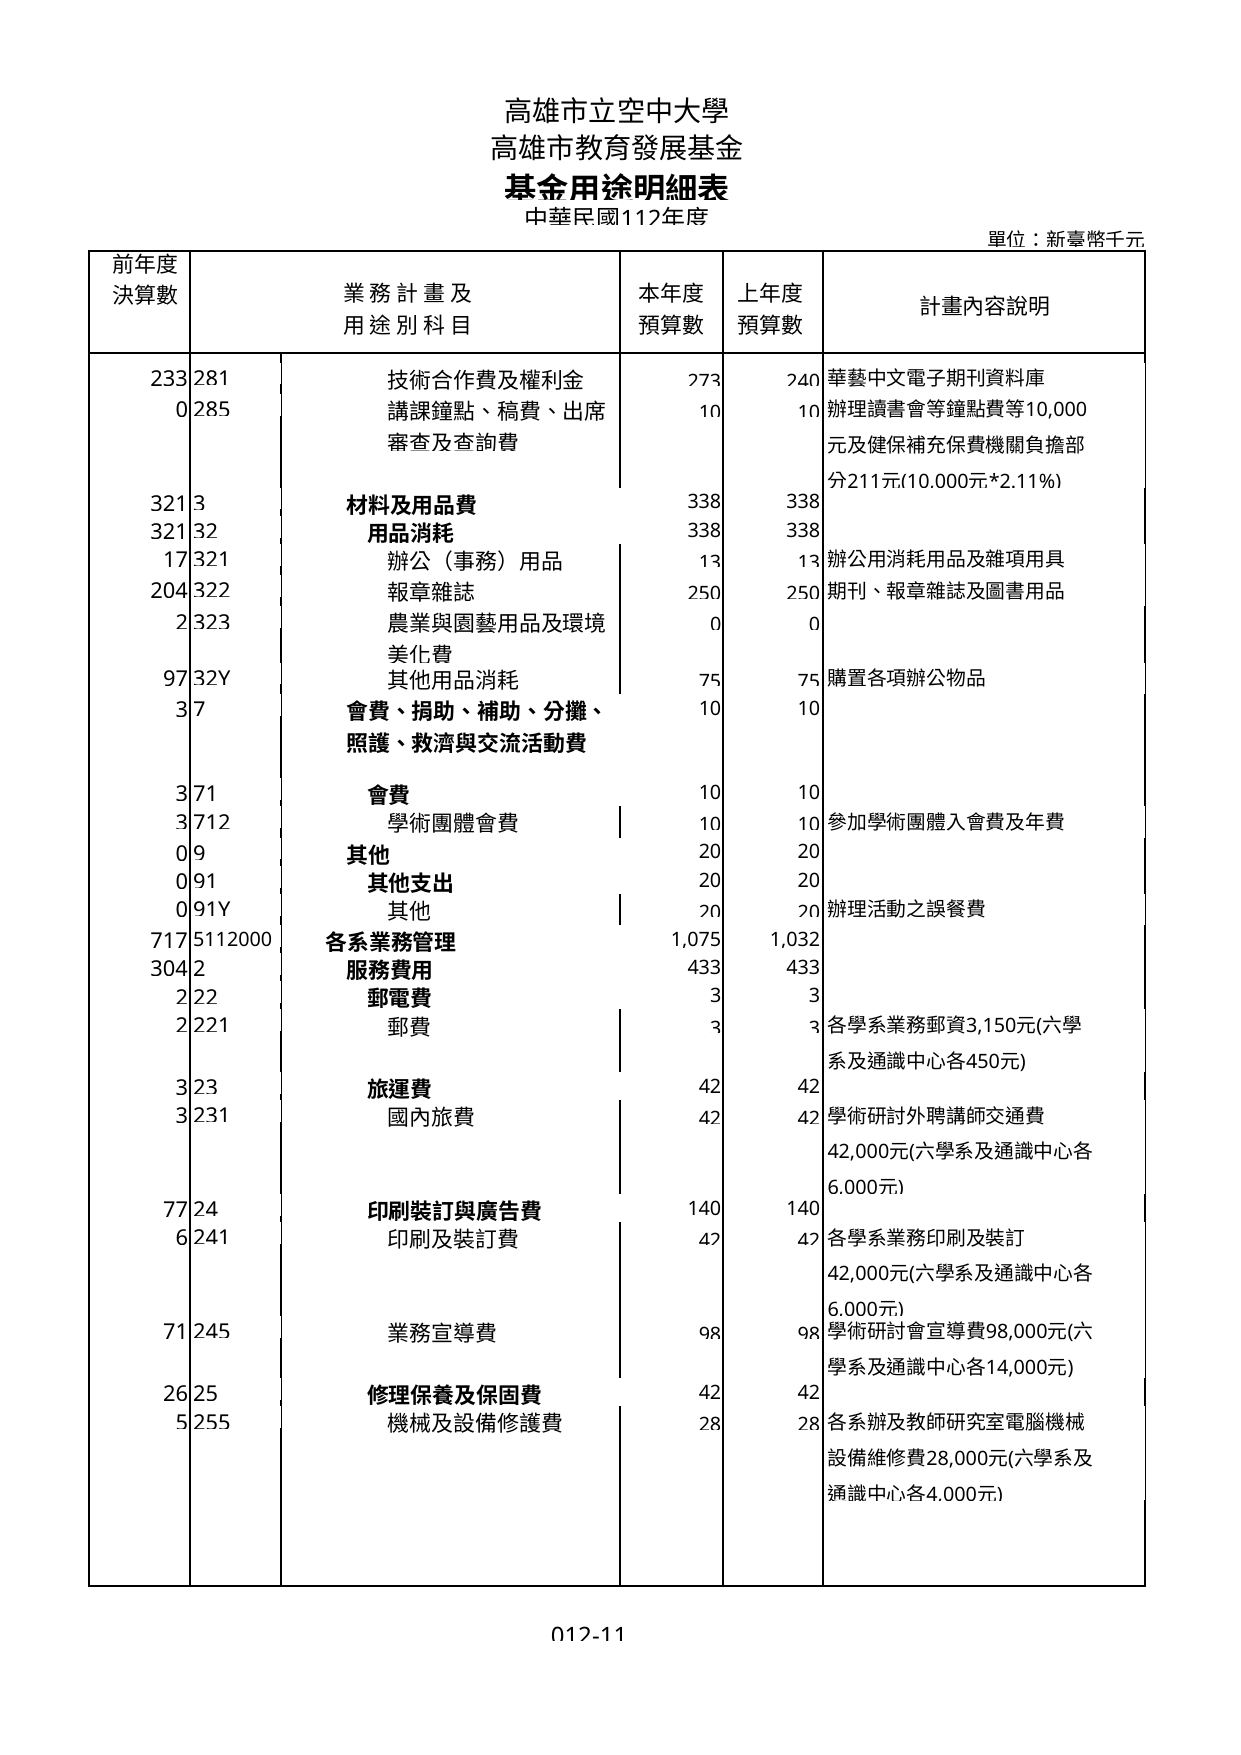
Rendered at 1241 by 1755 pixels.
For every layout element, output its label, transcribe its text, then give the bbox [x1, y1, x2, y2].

text [814, 278, 822, 310]
text 28 [726, 1411, 820, 1429]
text 其他用品消耗 [388, 663, 619, 691]
text 77 [94, 1194, 188, 1216]
text 75 [726, 667, 820, 686]
text 338 [726, 488, 820, 510]
text 參加學術團體入會費及年費 [827, 806, 1145, 835]
text 其他 [346, 838, 627, 866]
text 7 [193, 694, 281, 716]
text 學系及通識中心各14,000元) [827, 1352, 1145, 1378]
text 學術研討外聘講師交通費 [827, 1100, 1145, 1129]
text 1,075 [627, 925, 721, 948]
text [824, 278, 1144, 310]
text 會費 [367, 778, 627, 806]
text 郵電費 [367, 981, 627, 1009]
text 其他 [388, 894, 619, 922]
text 上年度 [726, 276, 814, 308]
text 3 [94, 1072, 188, 1094]
text 10 [726, 778, 820, 801]
text 42 [726, 1104, 820, 1123]
text 10 [726, 398, 820, 417]
text 42 [627, 1072, 721, 1094]
text 3 [94, 1100, 188, 1123]
text 機械及設備修護費 [388, 1406, 619, 1434]
text 140 [726, 1194, 820, 1216]
text 華藝中文電子期刊資料庫 [827, 363, 1145, 391]
text 各學系業務印刷及裝訂 [827, 1222, 1145, 1251]
text 321 [94, 516, 188, 538]
text [708, 278, 722, 310]
text 221 [193, 1009, 281, 1031]
text 本年度 [633, 276, 708, 308]
text 25 [193, 1378, 281, 1400]
text 學術團體會費 [388, 806, 619, 834]
text 3 [94, 778, 188, 801]
text 單位：新臺幣千元 [89, 225, 1145, 247]
text 75 [627, 667, 721, 686]
text 技術合作費及權利金 [388, 363, 619, 391]
text 10 [627, 778, 721, 801]
text 10 [726, 811, 820, 829]
text 250 [627, 579, 721, 598]
text 報章雜誌 [388, 575, 619, 603]
text 23 [193, 1072, 281, 1094]
text [191, 278, 201, 310]
text 印刷裝訂與廣告費 [367, 1194, 627, 1222]
text 3 [193, 488, 281, 509]
text 71 [193, 778, 281, 800]
text 98 [726, 1320, 820, 1339]
text 元及健保補充保費機關負擔部 [827, 430, 1145, 458]
text 3 [726, 1014, 820, 1032]
text 250 [726, 579, 820, 598]
text 322 [193, 575, 281, 597]
text 012‑11 [89, 1619, 1089, 1641]
text 3 [627, 1014, 721, 1032]
text 業 務 計 畫 及 [201, 276, 614, 308]
text 期刊、報章雜誌及圖書用品 [827, 575, 1145, 604]
text 42 [627, 1104, 721, 1123]
text 5 [94, 1406, 188, 1429]
text 304 [94, 953, 188, 976]
text 42 [627, 1378, 721, 1401]
text 2 [193, 953, 281, 975]
text 28 [627, 1411, 721, 1429]
text 42 [726, 1226, 820, 1245]
text 分211元(10,000元*2.11%) [827, 466, 1145, 488]
text 辦公用消耗用品及雜項用具 [827, 544, 1145, 573]
text 3 [726, 981, 820, 1004]
text 6 [94, 1222, 188, 1244]
text 32Y [193, 663, 281, 684]
text 0 [94, 894, 188, 916]
text 辦理讀書會等鐘點費等10,000 [827, 394, 1145, 423]
text 71 [94, 1316, 188, 1338]
text 郵費 [388, 1009, 619, 1038]
text 240 [726, 367, 820, 386]
text 高雄市立空中大學 [89, 89, 1145, 126]
text 97 [94, 663, 188, 685]
text 通識中心各4,000元) [827, 1478, 1145, 1500]
text 前年度 [89, 89, 1152, 278]
text 0 [94, 866, 188, 888]
text 3 [94, 694, 188, 716]
text 51120006 [193, 925, 281, 947]
text 285 [193, 394, 281, 416]
text 233 [94, 363, 188, 385]
text 10 [627, 811, 721, 829]
text 用 途 別 科 目 [201, 308, 614, 339]
text 用品消耗 [367, 516, 627, 544]
text 0 [94, 838, 188, 860]
text 20 [627, 866, 721, 888]
text 各系辦及教師研究室電腦機械 [827, 1406, 1145, 1435]
text 2 [94, 981, 188, 1004]
text [1146, 278, 1152, 310]
text 24 [193, 1194, 281, 1216]
text 會費、捐助、補助、分攤、照護、救濟與交流活動費 [346, 694, 627, 757]
text 13 [726, 548, 820, 567]
text 204 [94, 575, 188, 598]
text 10 [726, 694, 820, 716]
text 433 [726, 953, 820, 976]
text 91Y [193, 894, 281, 916]
text 修理保養及保固費 [367, 1378, 627, 1406]
text 6,000元) [827, 1172, 1145, 1194]
text 42 [726, 1378, 820, 1401]
text 0 [726, 611, 820, 629]
text 98 [627, 1320, 721, 1339]
text 231 [193, 1100, 281, 1122]
text 273 [627, 367, 721, 386]
text 辦理活動之誤餐費 [827, 894, 1145, 923]
text [614, 278, 619, 310]
text 22 [193, 981, 281, 1003]
text 140 [627, 1194, 721, 1216]
text 3 [94, 806, 188, 829]
text 338 [726, 516, 820, 538]
text 6,000元) [827, 1294, 1145, 1316]
text 2 [94, 606, 188, 629]
text 338 [627, 516, 721, 538]
text 計畫內容說明 [901, 289, 1068, 320]
text 各學系業務郵資3,150元(六學 [827, 1009, 1145, 1038]
text 學術研討會宣導費98,000元(六 [827, 1316, 1145, 1344]
text 9 [193, 838, 281, 859]
text 42 [726, 1072, 820, 1094]
text 717 [94, 925, 188, 948]
text 決算數 [90, 278, 189, 310]
text 2 [94, 1009, 188, 1032]
text 32 [193, 516, 281, 538]
text 17 [94, 544, 188, 566]
text 0 [94, 394, 188, 416]
text 321 [94, 488, 188, 510]
text 433 [627, 953, 721, 976]
text 241 [193, 1222, 281, 1244]
text 20 [627, 898, 721, 917]
text 各系業務管理 [325, 925, 627, 953]
text 3 [627, 981, 721, 1004]
text 設備維修費28,000元(六學系及 [827, 1442, 1145, 1471]
text 245 [193, 1316, 281, 1338]
text 國內旅費 [388, 1100, 619, 1128]
text 42 [627, 1226, 721, 1245]
text [621, 278, 633, 310]
text 281 [193, 363, 281, 384]
text 42,000元(六學系及通識中心各 [827, 1258, 1145, 1287]
text 服務費用 [346, 953, 627, 981]
text 20 [726, 838, 820, 860]
text 材料及用品費 [346, 488, 627, 516]
text 712 [193, 806, 281, 828]
text 10 [627, 398, 721, 417]
text 講課鐘點、稿費、出席審查及查詢費 [388, 394, 619, 450]
text 91 [193, 866, 281, 888]
text 42,000元(六學系及通識中心各 [827, 1136, 1145, 1165]
text 20 [627, 838, 721, 860]
text 321 [193, 544, 281, 566]
text 系及通識中心各450元) [827, 1046, 1145, 1072]
text 旅運費 [367, 1072, 627, 1100]
text 印刷及裝訂費 [388, 1222, 619, 1250]
text 預算數 [726, 308, 814, 339]
text 業務宣導費 [388, 1316, 619, 1344]
text 26 [94, 1378, 188, 1401]
text 323 [193, 606, 281, 628]
text 20 [726, 898, 820, 917]
text 20 [726, 866, 820, 888]
text 其他支出 [367, 866, 627, 894]
text 338 [627, 488, 721, 510]
text 255 [193, 1406, 281, 1428]
text 1,032 [726, 925, 820, 948]
text 預算數 [633, 308, 708, 339]
text 0 [627, 611, 721, 629]
text 10 [627, 694, 721, 716]
text 高雄市教育發展基金 [89, 126, 1145, 164]
text 13 [627, 548, 721, 567]
text 辦公（事務）用品 [388, 544, 619, 572]
text 購置各項辦公物品 [827, 663, 1145, 691]
text 基金用途明細表 [89, 164, 1145, 200]
text 中華民國112年度 [89, 200, 1145, 225]
text 農業與園藝用品及環境美化費 [388, 606, 619, 663]
